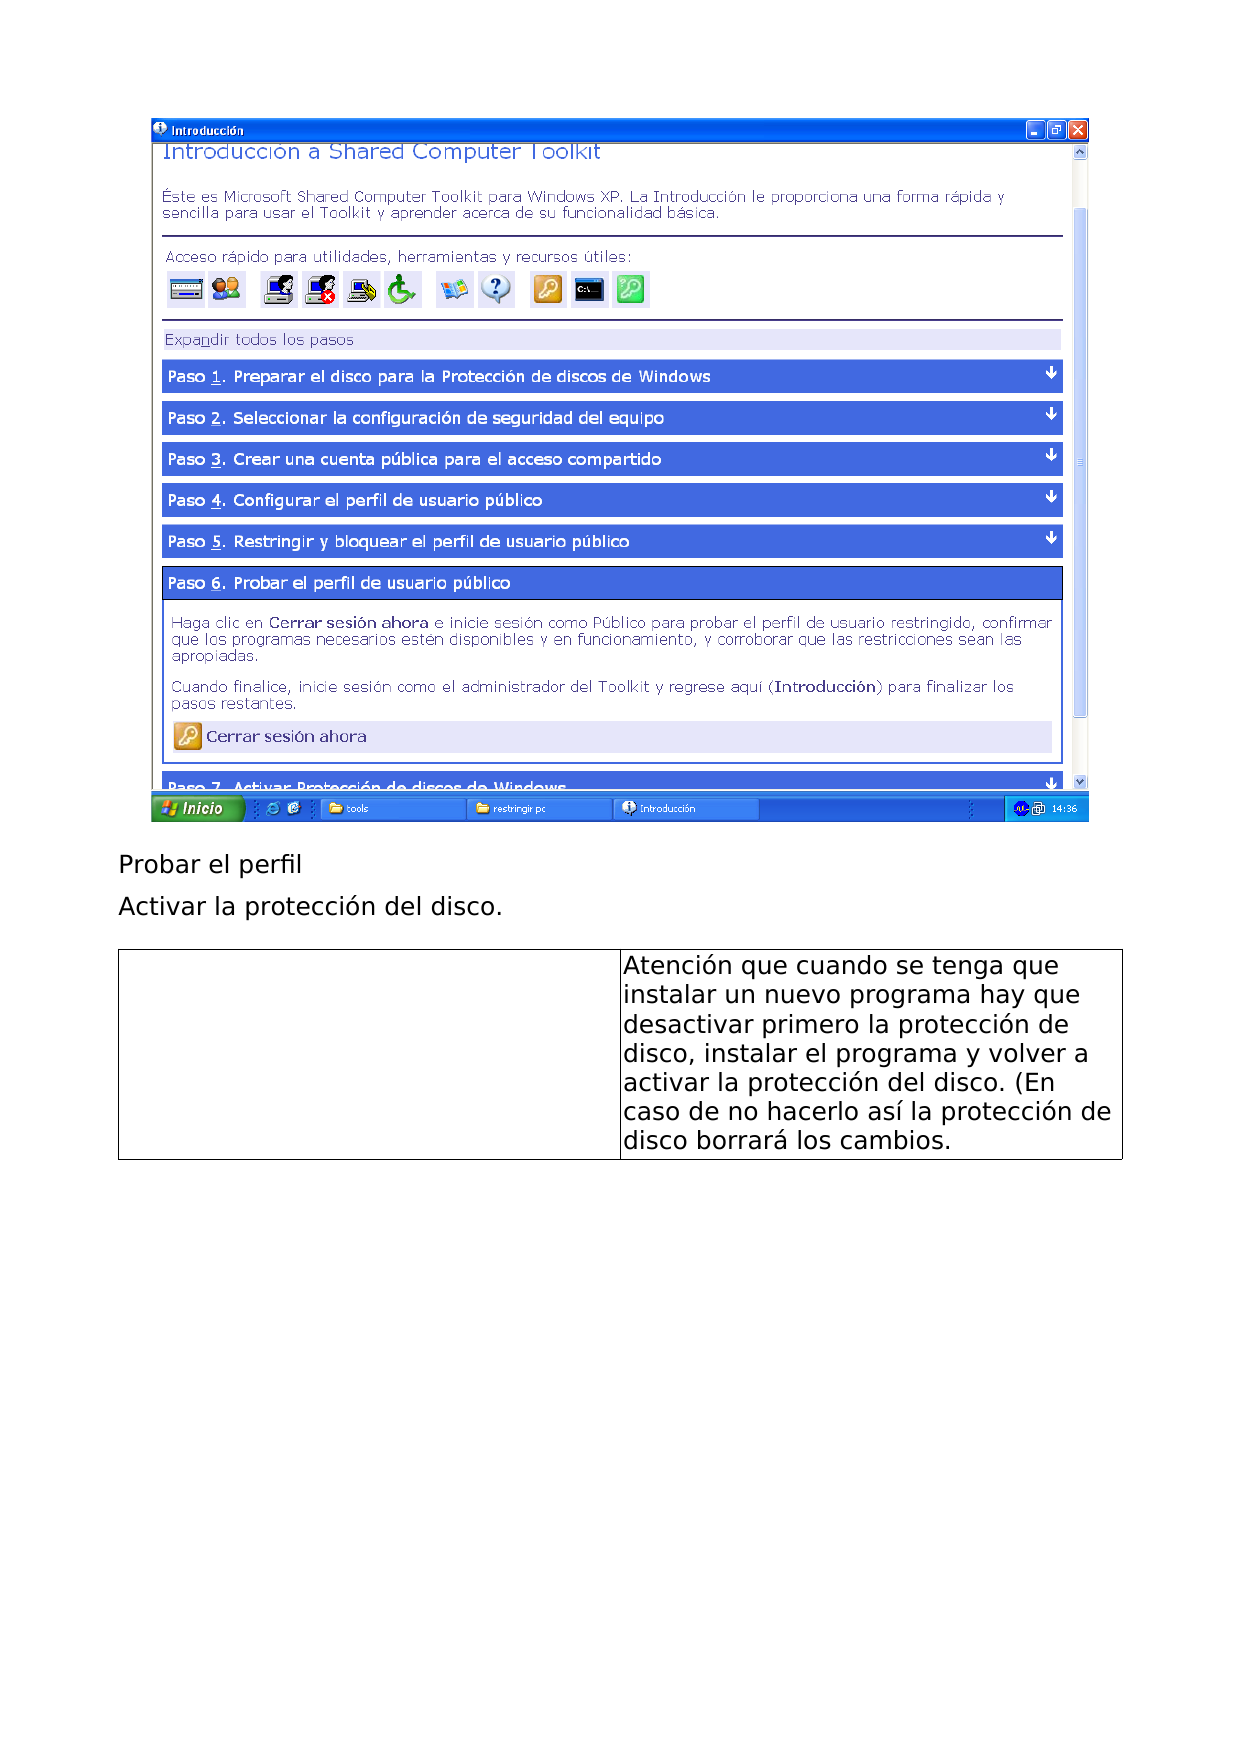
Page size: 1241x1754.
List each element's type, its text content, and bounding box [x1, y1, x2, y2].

text Activar la protección del disco. [118, 892, 1122, 921]
picture [151, 118, 1089, 822]
table_header Atención que cuando se tenga que instalar un nuevo programa hay que desactivar primero la protección de disco, instalar el programa y volver a activar la protección del disco. (En caso de no hacerlo así la protección de disco borrará los cambios. [621, 950, 1122, 1159]
text Probar el perfil [118, 118, 1122, 879]
table_header [119, 950, 620, 1159]
